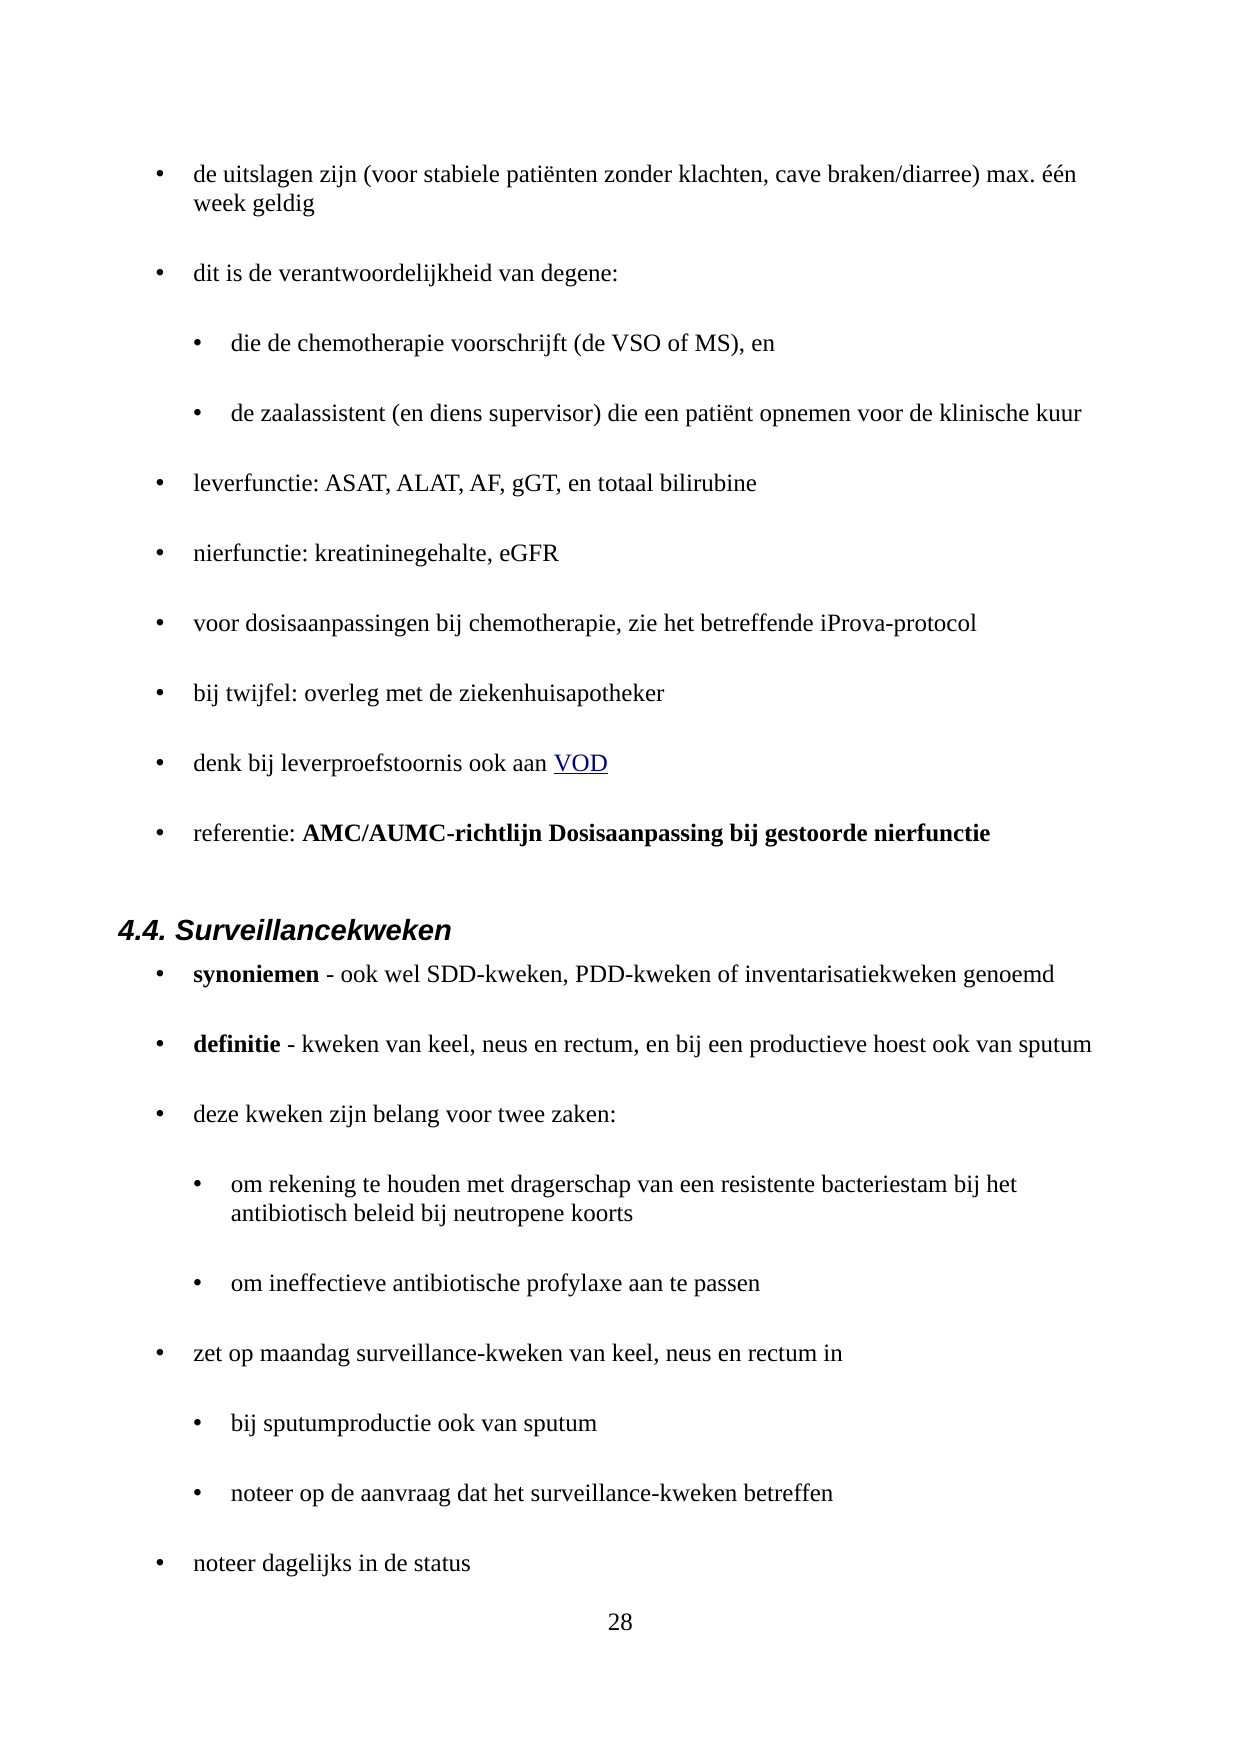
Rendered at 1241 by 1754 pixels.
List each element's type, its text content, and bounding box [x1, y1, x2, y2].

list zet op maandag surveillance-kweken van keel, neus en rectum in [156, 1338, 1122, 1395]
list noteer op de aanvraag dat het surveillance-kweken betreffen [193, 1478, 1122, 1535]
list die de chemotherapie voorschrijft (de VSO of MS), en [193, 328, 1122, 386]
list synoniemen - ook wel SDD-kweken, PDD-kweken of inventarisatiekweken genoemd [156, 959, 1122, 1017]
list denk bij leverproefstoornis ook aan VOD [156, 748, 1122, 806]
list om ineffectieve antibiotische profylaxe aan te passen [193, 1268, 1122, 1325]
list definitie - kweken van keel, neus en rectum, en bij een productieve hoest ook van sputum [156, 1029, 1122, 1087]
list de uitslagen zijn (voor stabiele patiënten zonder klachten, cave braken/diarree) max. één week geldig [156, 159, 1122, 246]
list om rekening te houden met dragerschap van een resistente bacteriestam bij het antibiotisch beleid bij neutropene koorts [193, 1169, 1122, 1255]
list deze kweken zijn belang voor twee zaken: [156, 1099, 1122, 1157]
list bij twijfel: overleg met de ziekenhuisapotheker [156, 678, 1122, 736]
list voor dosisaanpassingen bij chemotherapie, zie het betreffende iProva-protocol [156, 608, 1122, 666]
list de zaalassistent (en diens supervisor) die een patiënt opnemen voor de klinische kuur [193, 398, 1122, 456]
subtitle Surveillancekweken [118, 913, 1122, 947]
list bij sputumproductie ook van sputum [193, 1408, 1122, 1465]
list referentie: AMC/AUMC-richtlijn Dosisaanpassing bij gestoorde nierfunctie [156, 818, 1122, 876]
list nierfunctie: kreatininegehalte, eGFR [156, 538, 1122, 596]
list noteer dagelijks in de status [156, 1548, 1122, 1577]
list leverfunctie: ASAT, ALAT, AF, gGT, en totaal bilirubine [156, 468, 1122, 526]
list dit is de verantwoordelijkheid van degene: [156, 258, 1122, 316]
list [156, 118, 1122, 147]
